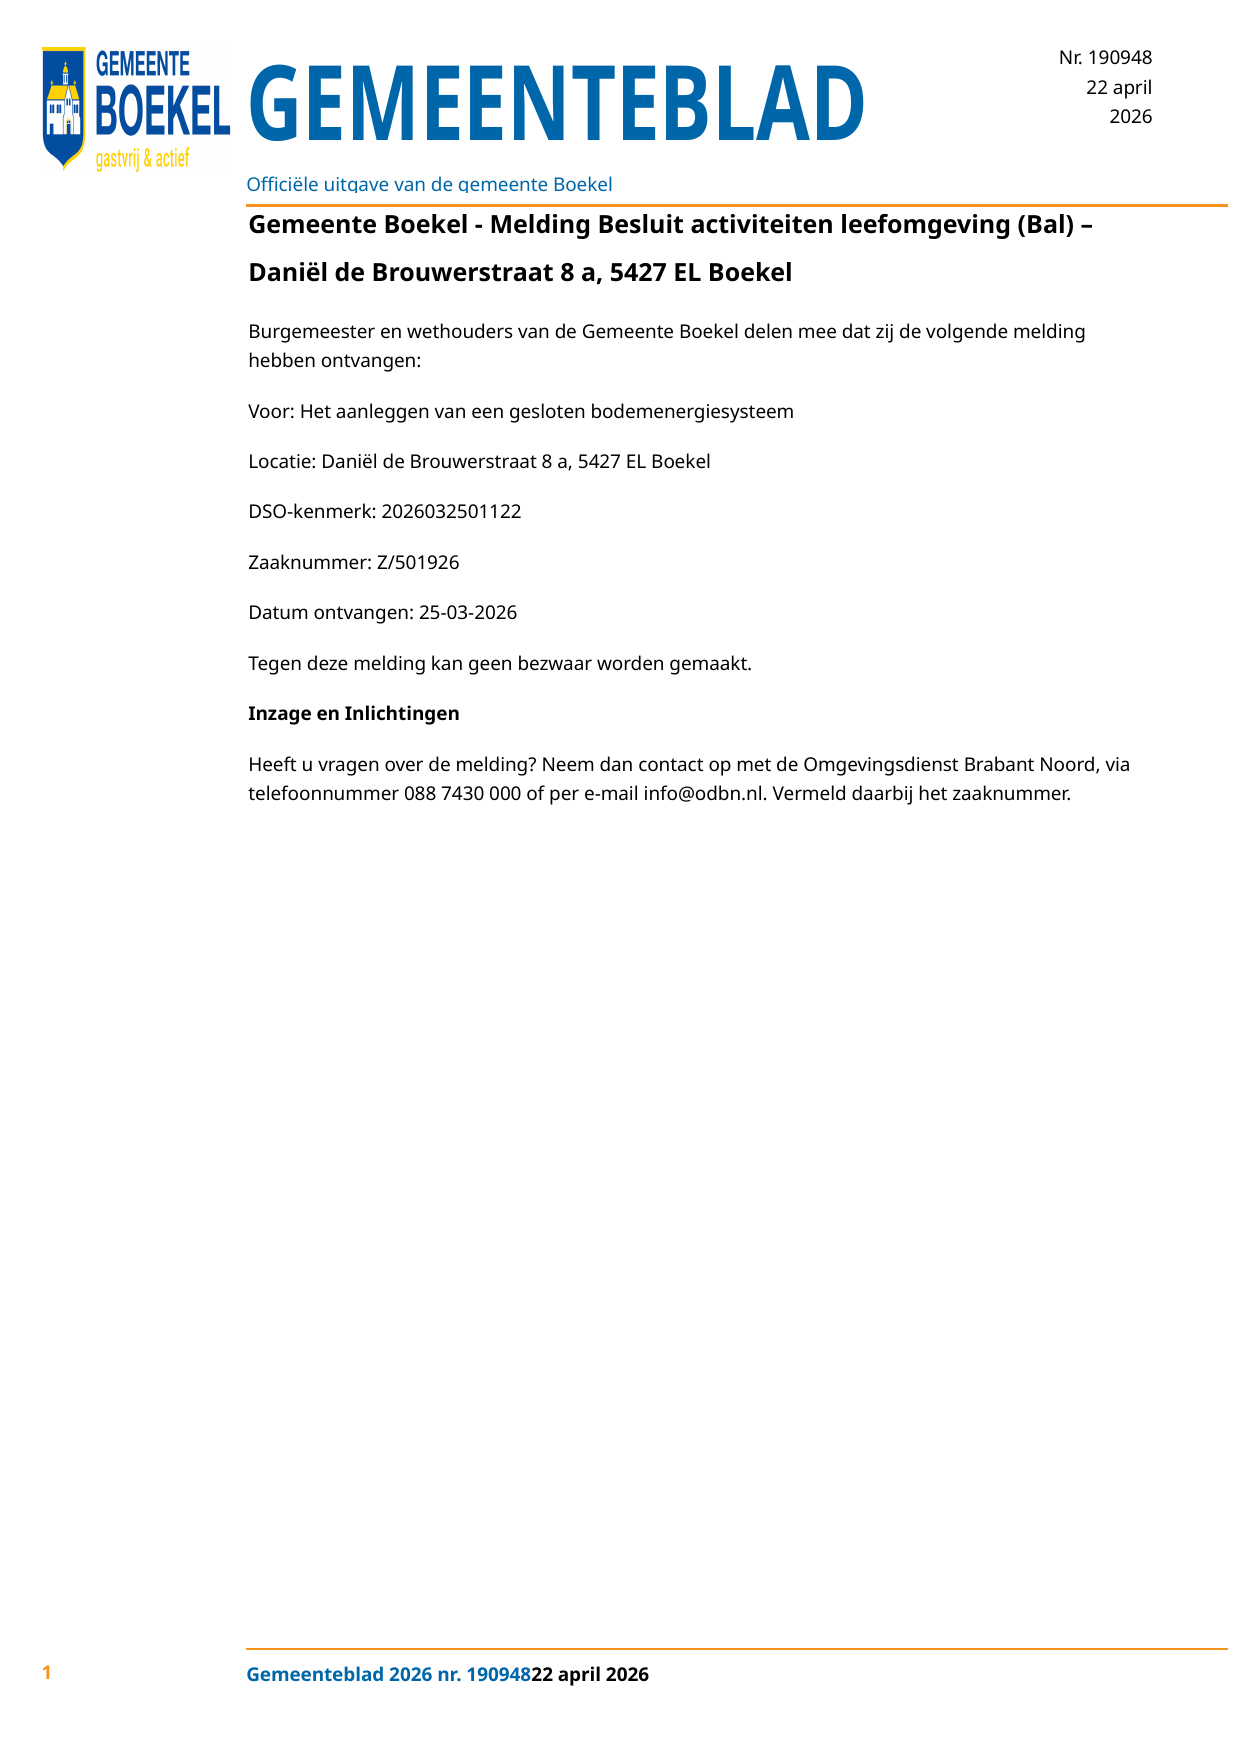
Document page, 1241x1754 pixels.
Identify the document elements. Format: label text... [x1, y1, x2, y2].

text Inzage en Inlichtingen [248, 700, 1152, 726]
picture [41, 47, 231, 172]
text Tegen deze melding kan geen bezwaar worden gemaakt. [248, 650, 1152, 676]
text Voor: Het aanleggen van een gesloten bodemenergiesysteem [248, 398, 1152, 424]
text Zaaknummer: Z/501926 [248, 549, 1152, 575]
text Heeft u vragen over de melding? Neem dan contact op met de Omgevingsdienst Brabant Noord, via telefoonnummer 088 7430 000 of per e-mail info@odbn.nl. Vermeld daarbij het zaaknummer. [248, 751, 1152, 806]
text Datum ontvangen: 25-03-2026 [248, 599, 1152, 625]
text Burgemeester en wethouders van de Gemeente Boekel delen mee dat zij de volgende melding hebben ontvangen: [248, 318, 1152, 373]
text DSO-kenmerk: 2026032501122 [248, 499, 1152, 524]
text Locatie: Daniël de Brouwerstraat 8 a, 5427 EL Boekel [248, 448, 1152, 474]
text Gemeente Boekel - Melding Besluit activiteiten leefomgeving (Bal) – Daniël de Brouwerstraat 8 a, 5427 EL Boekel [248, 207, 1152, 288]
